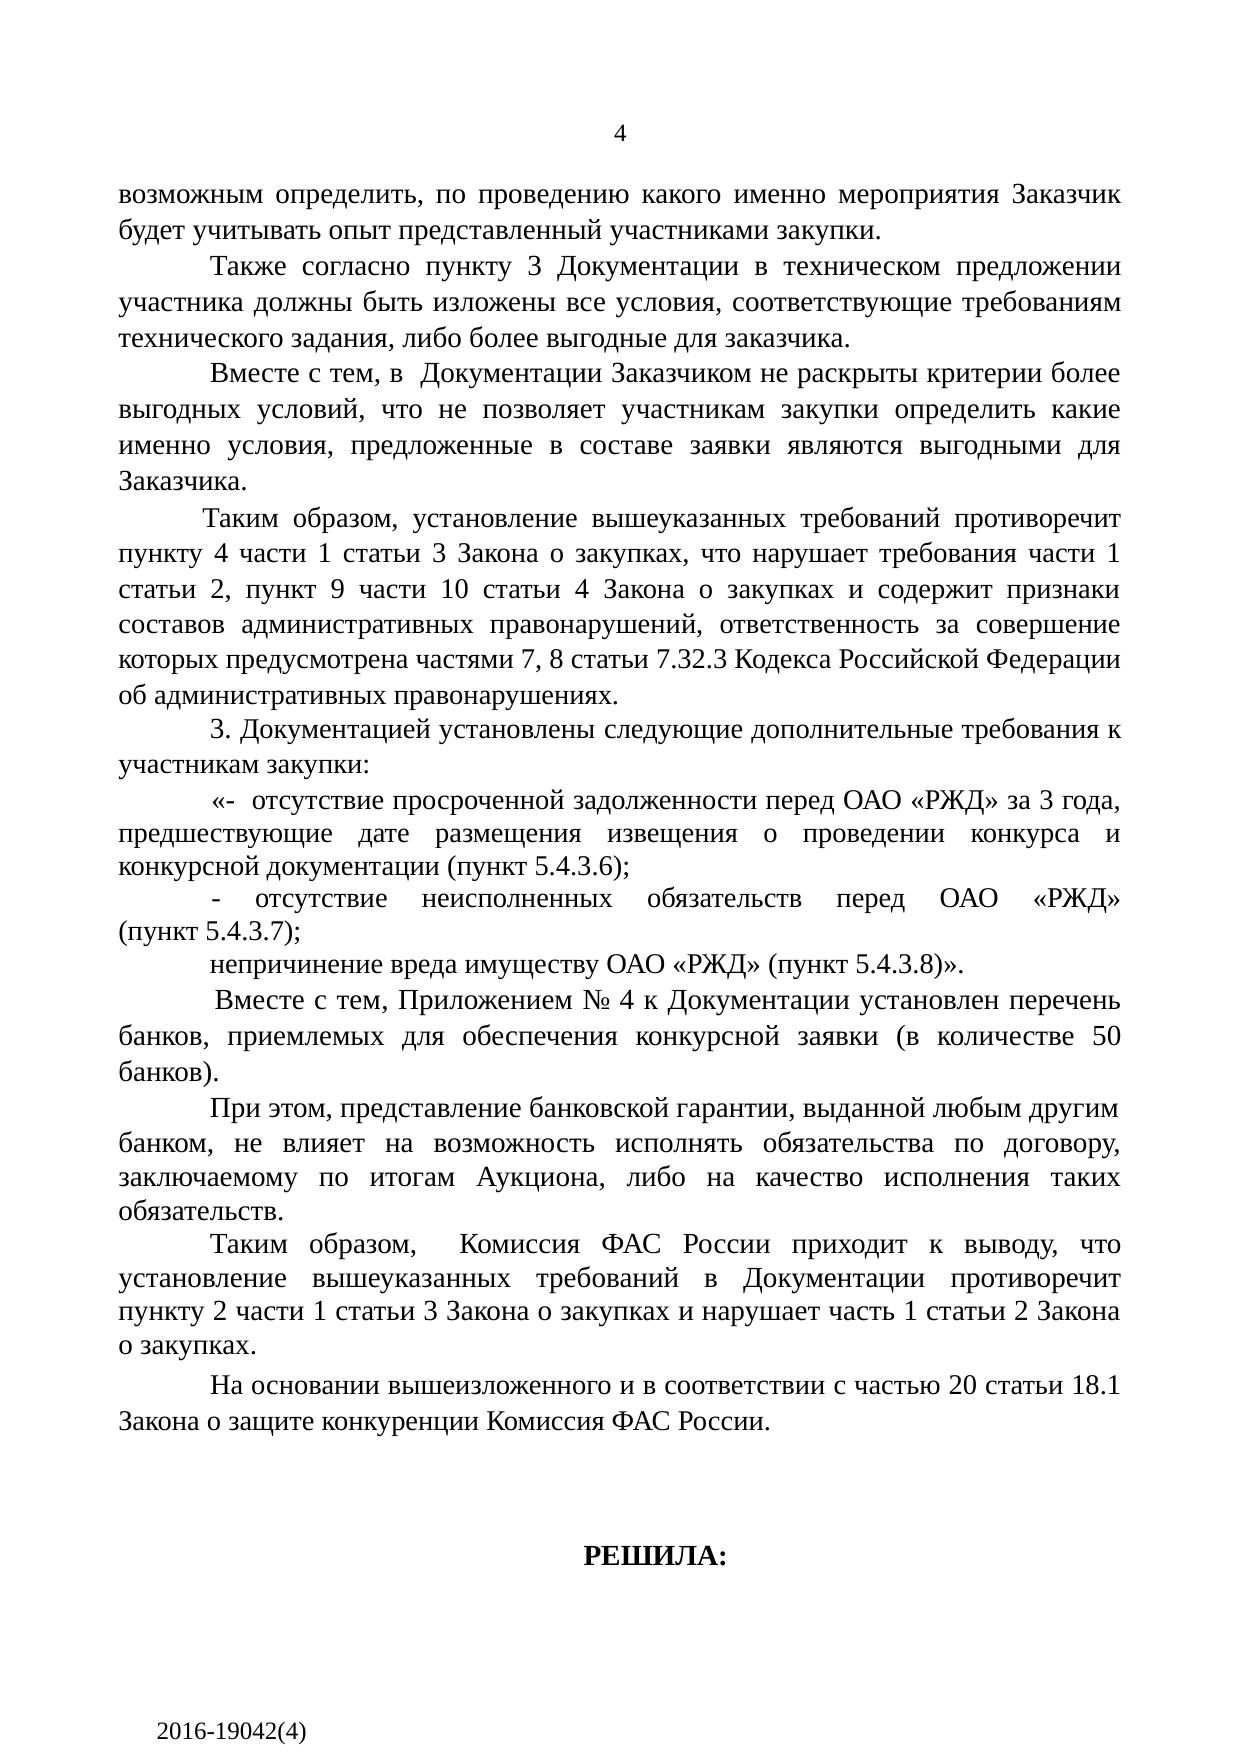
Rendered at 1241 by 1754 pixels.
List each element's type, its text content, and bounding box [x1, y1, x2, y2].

text банком, не влияет на возможность исполнять обязательства по договору, заключаемому по итогам Аукциона, либо на качество исполнения таких обязательств. [118, 1126, 1122, 1226]
text Таким образом, Комиссия ФАС России приходит к выводу, что установление вышеуказанных требований в Документации противоречит пункту 2 части 1 статьи 3 Закона о закупках и нарушает часть 1 статьи 2 Закона о закупках. [118, 1226, 1122, 1360]
text Вместе с тем, Приложением № 4 к Документации установлен перечень банков, приемлемых для обеспечения конкурсной заявки (в количестве 50 банков). [118, 982, 1122, 1087]
text РЕШИЛА: [118, 1538, 1122, 1571]
text «- отсутствие просроченной задолженности перед ОАО «РЖД» за 3 года, предшествующие дате размещения извещения о проведении конкурса и конкурсной документации (пункт 5.4.3.6); [118, 782, 1122, 881]
text На основании вышеизложенного и в соответствии с частью 20 статьи 18.1 Закона о защите конкуренции Комиссия ФАС России. [118, 1366, 1122, 1437]
text возможным определить, по проведению какого именно мероприятия Заказчик будет учитывать опыт представленный участниками закупки. [118, 176, 1122, 246]
text При этом, представление банковской гарантии, выданной любым другим [118, 1090, 1122, 1123]
text - отсутствие неисполненных обязательств перед ОАО «РЖД» (пункт 5.4.3.7); [118, 881, 1122, 947]
text 3. Документацией установлены следующие дополнительные требования к участникам закупки: [118, 711, 1122, 780]
text Таким образом, установление вышеуказанных требований противоречит пункту 4 части 1 статьи 3 Закона о закупках, что нарушает требования части 1 статьи 2, пункт 9 части 10 статьи 4 Закона о закупках и содержит признаки составов административных правонарушений, ответственность за совершение которых предусмотрена частями 7, 8 статьи 7.32.3 Кодекса Российской Федерации об административных правонарушениях. [118, 499, 1122, 711]
text Также согласно пункту 3 Документации в техническом предложении участника должны быть изложены все условия, соответствующие требованиям технического задания, либо более выгодные для заказчика. [118, 248, 1122, 353]
text Вместе с тем, в Документации Заказчиком не раскрыты критерии более выгодных условий, что не позволяет участникам закупки определить какие именно условия, предложенные в составе заявки являются выгодными для Заказчика. [118, 356, 1122, 497]
text непричинение вреда имуществу ОАО «РЖД» (пункт 5.4.3.8)». [118, 947, 1122, 980]
